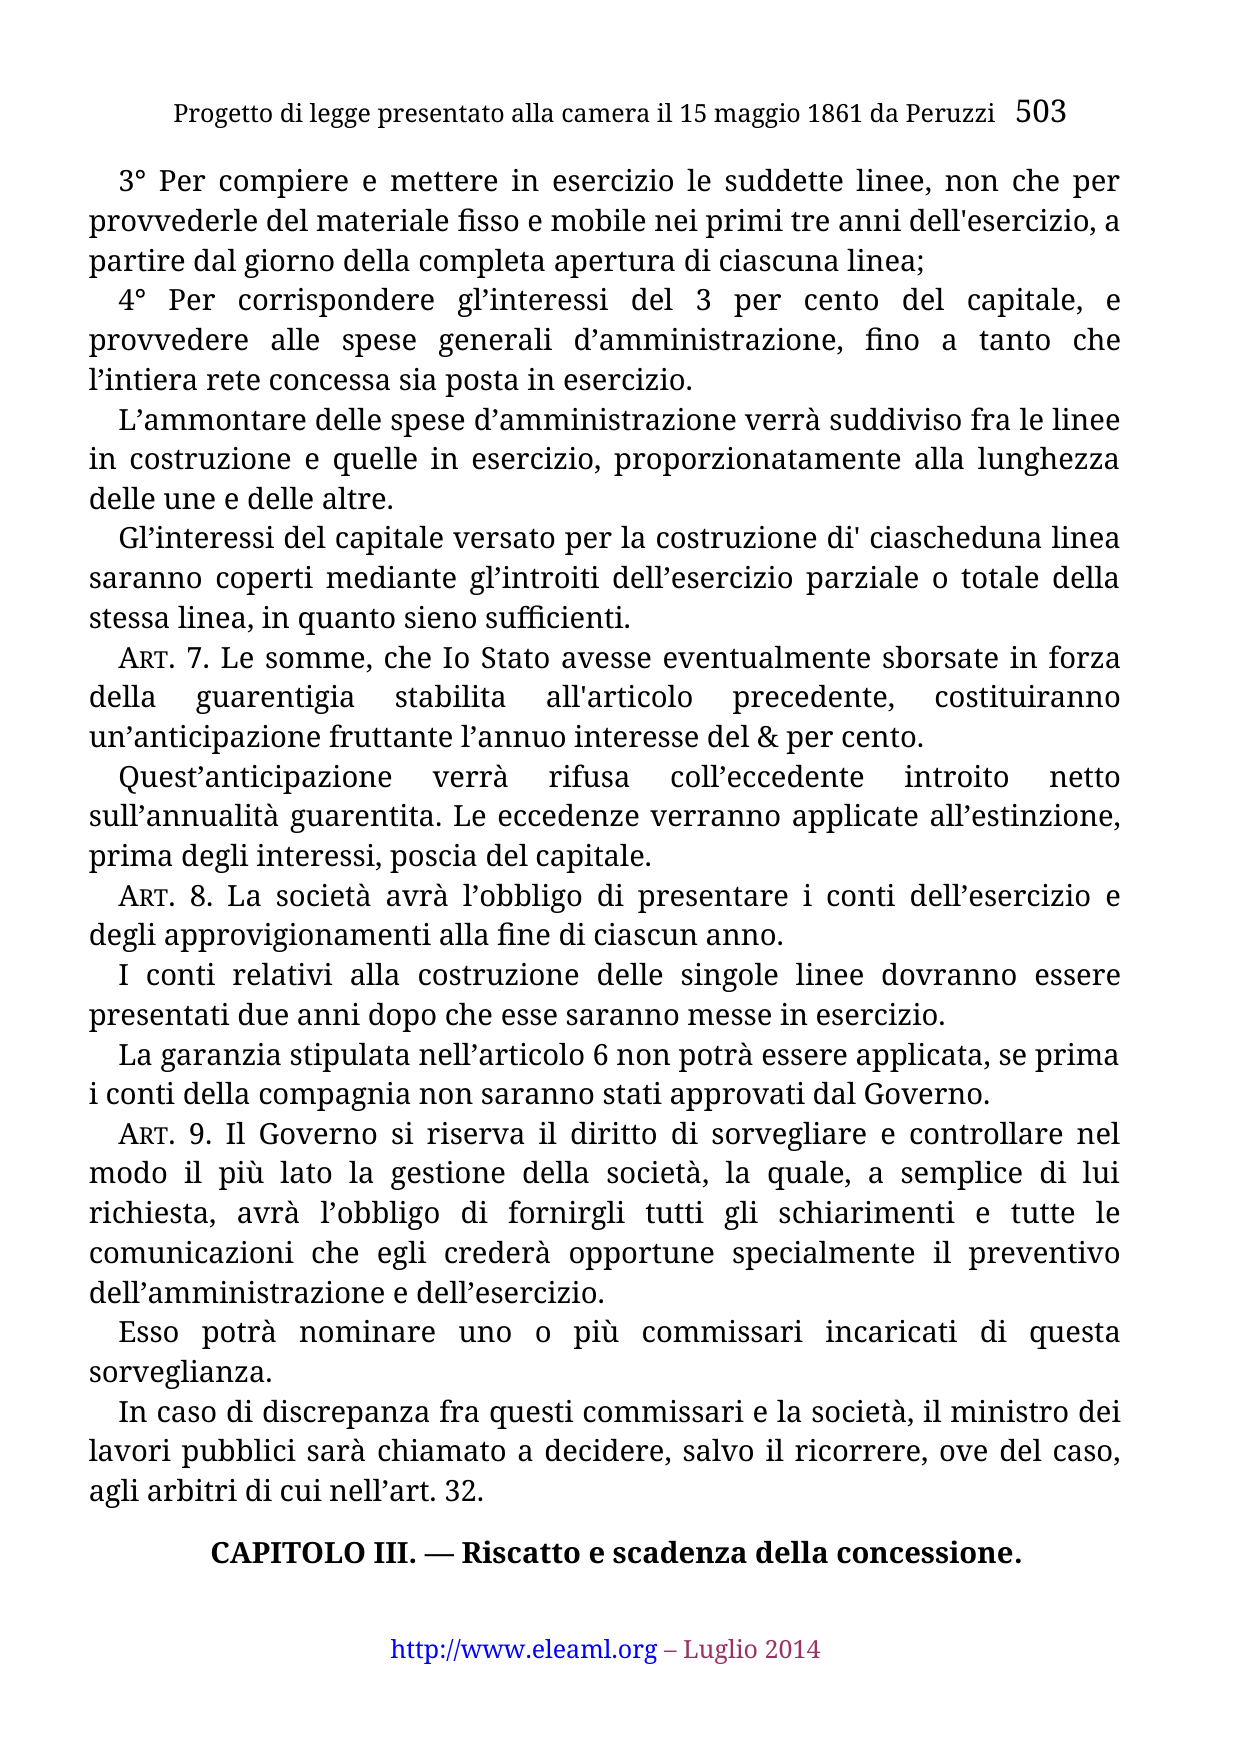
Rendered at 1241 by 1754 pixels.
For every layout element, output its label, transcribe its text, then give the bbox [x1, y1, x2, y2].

text Art. 8. La società avrà l’obbligo di presentare i conti dell’esercizio e degli approvigionamenti alla fine di ciascun anno. [88, 875, 1122, 954]
text L’ammontare delle spese d’amministrazione verrà suddiviso fra le linee in costruzione e quelle in esercizio, proporzionatamente alla lunghezza delle une e delle altre. [88, 399, 1122, 518]
text La garanzia stipulata nell’articolo 6 non potrà essere applicata, se prima i conti della compagnia non saranno stati approvati dal Governo. [88, 1034, 1122, 1113]
text Esso potrà nominare uno o più commissari incaricati di questa sorveglianza. [88, 1312, 1122, 1391]
text Art. 7. Le somme, che Io Stato avesse eventualmente sborsate in forza della guarentigia stabilita all'articolo precedente, costituiranno un’anticipazione fruttante l’annuo interesse del & per cento. [88, 637, 1122, 756]
text 3° Per compiere e mettere in esercizio le suddette linee, non che per provvederle del materiale fisso e mobile nei primi tre anni dell'esercizio, a partire dal giorno della completa apertura di ciascuna linea; [88, 161, 1122, 280]
text Quest’anticipazione verrà rifusa coll’eccedente introito netto sull’annualità guarentita. Le eccedenze verranno applicate all’estinzione, prima degli interessi, poscia del capitale. [88, 756, 1122, 875]
text Art. 9. Il Governo si riserva il diritto di sorvegliare e controllare nel modo il più lato la gestione della società, la quale, a semplice di lui richiesta, avrà l’obbligo di fornirgli tutti gli schiarimenti e tutte le comunicazioni che egli crederà opportune specialmente il preventivo dell’amministrazione e dell’esercizio. [88, 1113, 1122, 1312]
text In caso di discrepanza fra questi commissari e la società, il ministro dei lavori pubblici sarà chiamato a decidere, salvo il ricorrere, ove del caso, agli arbitri di cui nell’art. 32. [88, 1391, 1122, 1510]
text I conti relativi alla costruzione delle singole linee dovranno essere presentati due anni dopo che esse saranno messe in esercizio. [88, 954, 1122, 1034]
text 4° Per corrispondere gl’interessi del 3 per cento del capitale, e provvedere alle spese generali d’amministrazione, fino a tanto che l’intiera rete concessa sia posta in esercizio. [88, 280, 1122, 399]
text CAPITOLO III. — Riscatto e scadenza della concessione. [88, 1533, 1122, 1572]
text Gl’interessi del capitale versato per la costruzione di' ciascheduna linea saranno coperti mediante gl’introiti dell’esercizio parziale o totale della stessa linea, in quanto sieno sufficienti. [88, 518, 1122, 637]
